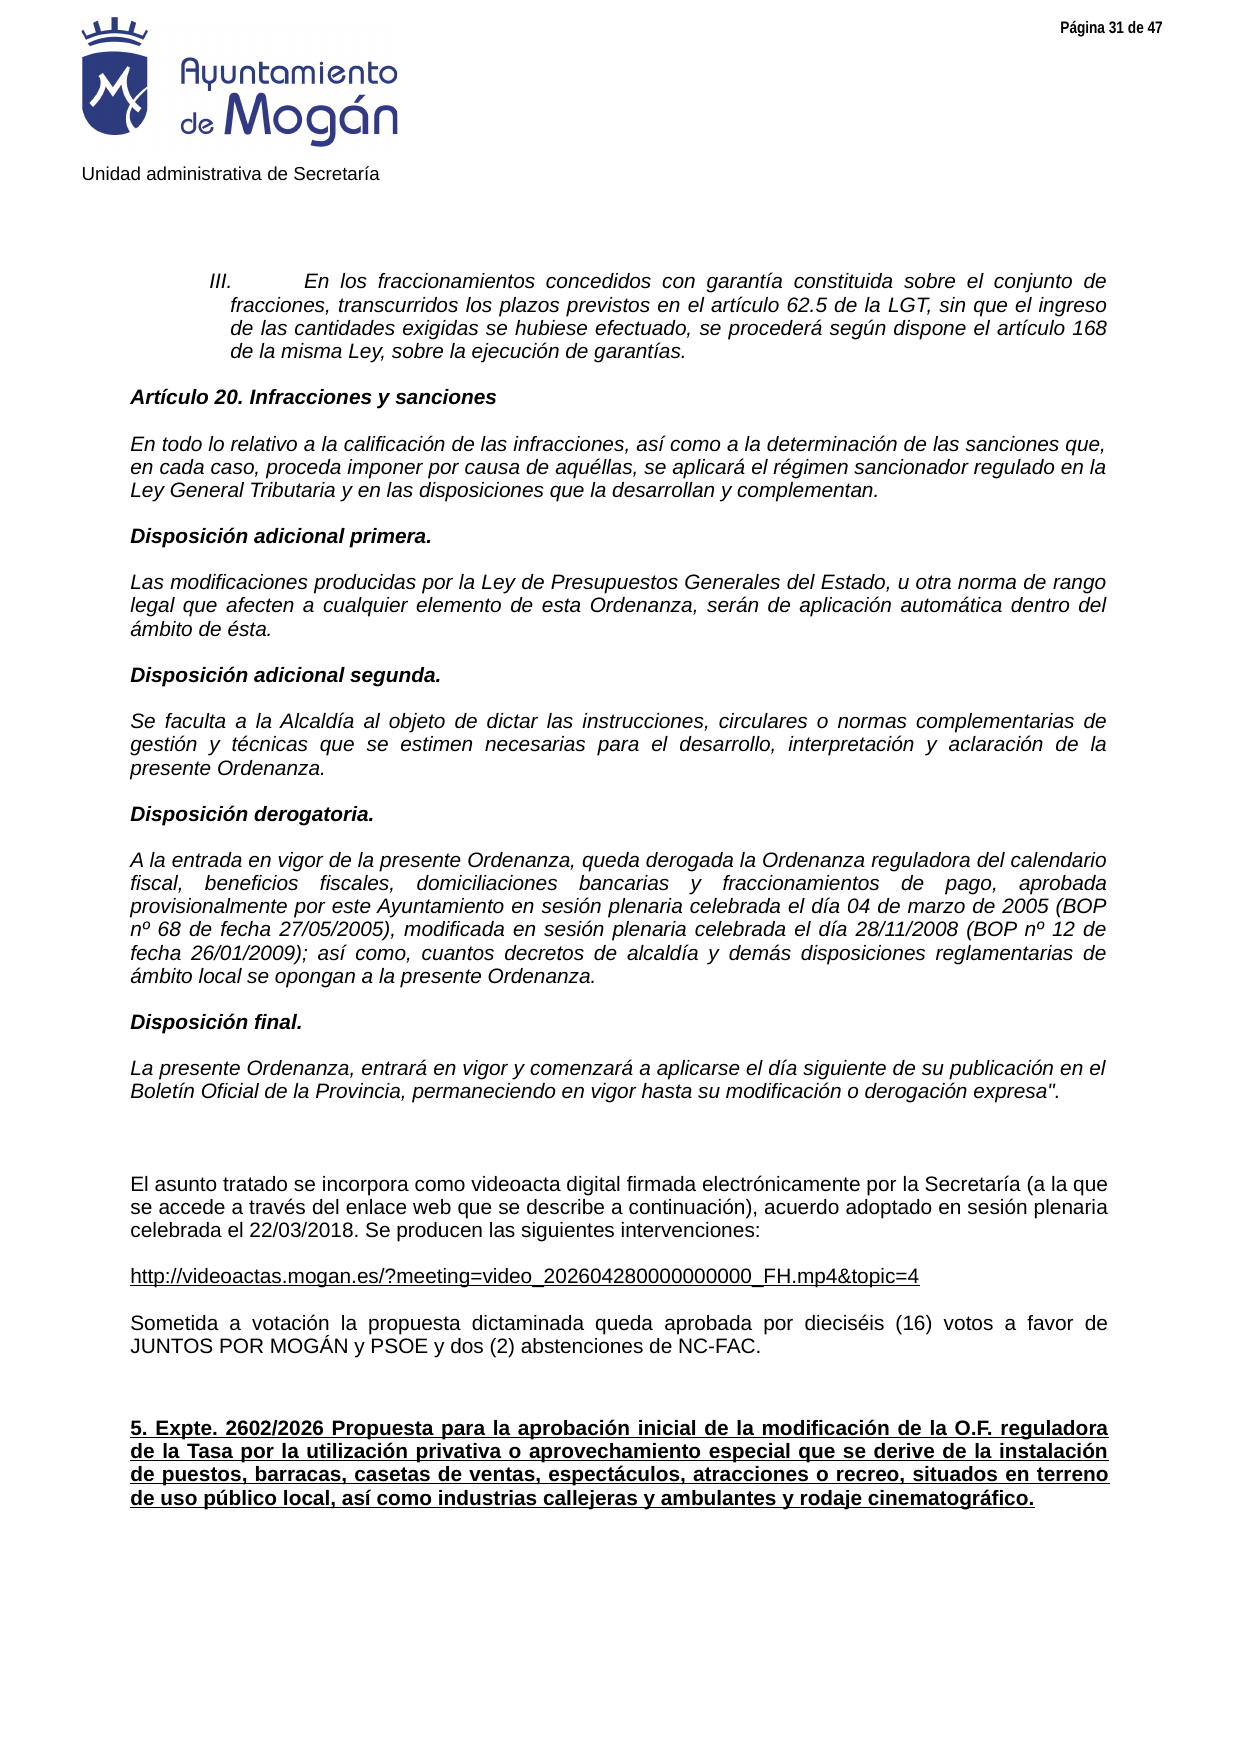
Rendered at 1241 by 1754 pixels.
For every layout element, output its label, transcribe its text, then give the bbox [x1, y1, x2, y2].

text A la entrada en vigor de la presente Ordenanza, queda derogada la Ordenanza reguladora del calendario fiscal, beneficios fiscales, domiciliaciones bancarias y fraccionamientos de pago, aprobada provisionalmente por este Ayuntamiento en sesión plenaria celebrada el día 04 de marzo de 2005 (BOP nº 68 de fecha 27/05/2005), modificada en sesión plenaria celebrada el día 28/11/2008 (BOP nº 12 de fecha 26/01/2009); así como, cuantos decretos de alcaldía y demás disposiciones reglamentarias de ámbito local se opongan a la presente Ordenanza. [130, 848, 1110, 988]
text 5. Expte. 2602/2026 Propuesta para la aprobación inicial de la modificación de la O.F. reguladora de la Tasa por la utilización privativa o aprovechamiento especial que se derive de la instalación de puestos, barracas, casetas de ventas, espectáculos, atracciones o recreo, situados en terreno [130, 1417, 1110, 1483]
text Artículo 20. Infracciones y sanciones [130, 386, 1110, 409]
text El asunto tratado se incorpora como videoacta digital firmada electrónicamente por la Secretaría (a la que se accede a través del enlace web que se describe a continuación), acuerdo adoptado en sesión plenaria celebrada el 22/03/2018. Se producen las siguientes intervenciones: [130, 1172, 1110, 1242]
text Disposición derogatoria. [130, 802, 1110, 825]
text Disposición adicional segunda. [130, 663, 1110, 687]
text Disposición final. [130, 1011, 1110, 1034]
text En todo lo relativo a la calificación de las infracciones, así como a la determinación de las sanciones que, en cada caso, proceda imponer por causa de aquéllas, se aplicará el régimen sancionador regulado en la Ley General Tributaria y en las disposiciones que la desarrollan y complementan. [130, 432, 1110, 502]
text Sometida a votación la propuesta dictaminada queda aprobada por dieciséis (16) votos a favor de JUNTOS POR MOGÁN y PSOE y dos (2) abstenciones de NC-FAC. [130, 1311, 1110, 1357]
picture [81, 17, 398, 153]
list En los fraccionamientos concedidos con garantía constituida sobre el conjunto de fracciones, transcurridos los plazos previstos en el artículo 62.5 de la LGT, sin que el ingreso de las cantidades exigidas se hubiese efectuado, se procederá según dispone el artículo 168 de la misma Ley, sobre la ejecución de garantías. [209, 270, 1110, 363]
text Disposición adicional primera. [130, 525, 1110, 548]
text de uso público local, así como industrias callejeras y ambulantes y rodaje cinematográfico. [130, 1484, 1110, 1509]
text http://videoactas.mogan.es/?meeting=video_202604280000000000_FH.mp4&topic=4 [130, 1265, 1110, 1288]
text La presente Ordenanza, entrará en vigor y comenzará a aplicarse el día siguiente de su publicación en el Boletín Oficial de la Provincia, permaneciendo en vigor hasta su modificación o derogación expresa". [130, 1057, 1110, 1103]
text Se faculta a la Alcaldía al objeto de dictar las instrucciones, circulares o normas complementarias de gestión y técnicas que se estimen necesarias para el desarrollo, interpretación y aclaración de la presente Ordenanza. [130, 709, 1110, 779]
text Las modificaciones producidas por la Ley de Presupuestos Generales del Estado, u otra norma de rango legal que afecten a cualquier elemento de esta Ordenanza, serán de aplicación automática dentro del ámbito de ésta. [130, 571, 1110, 641]
